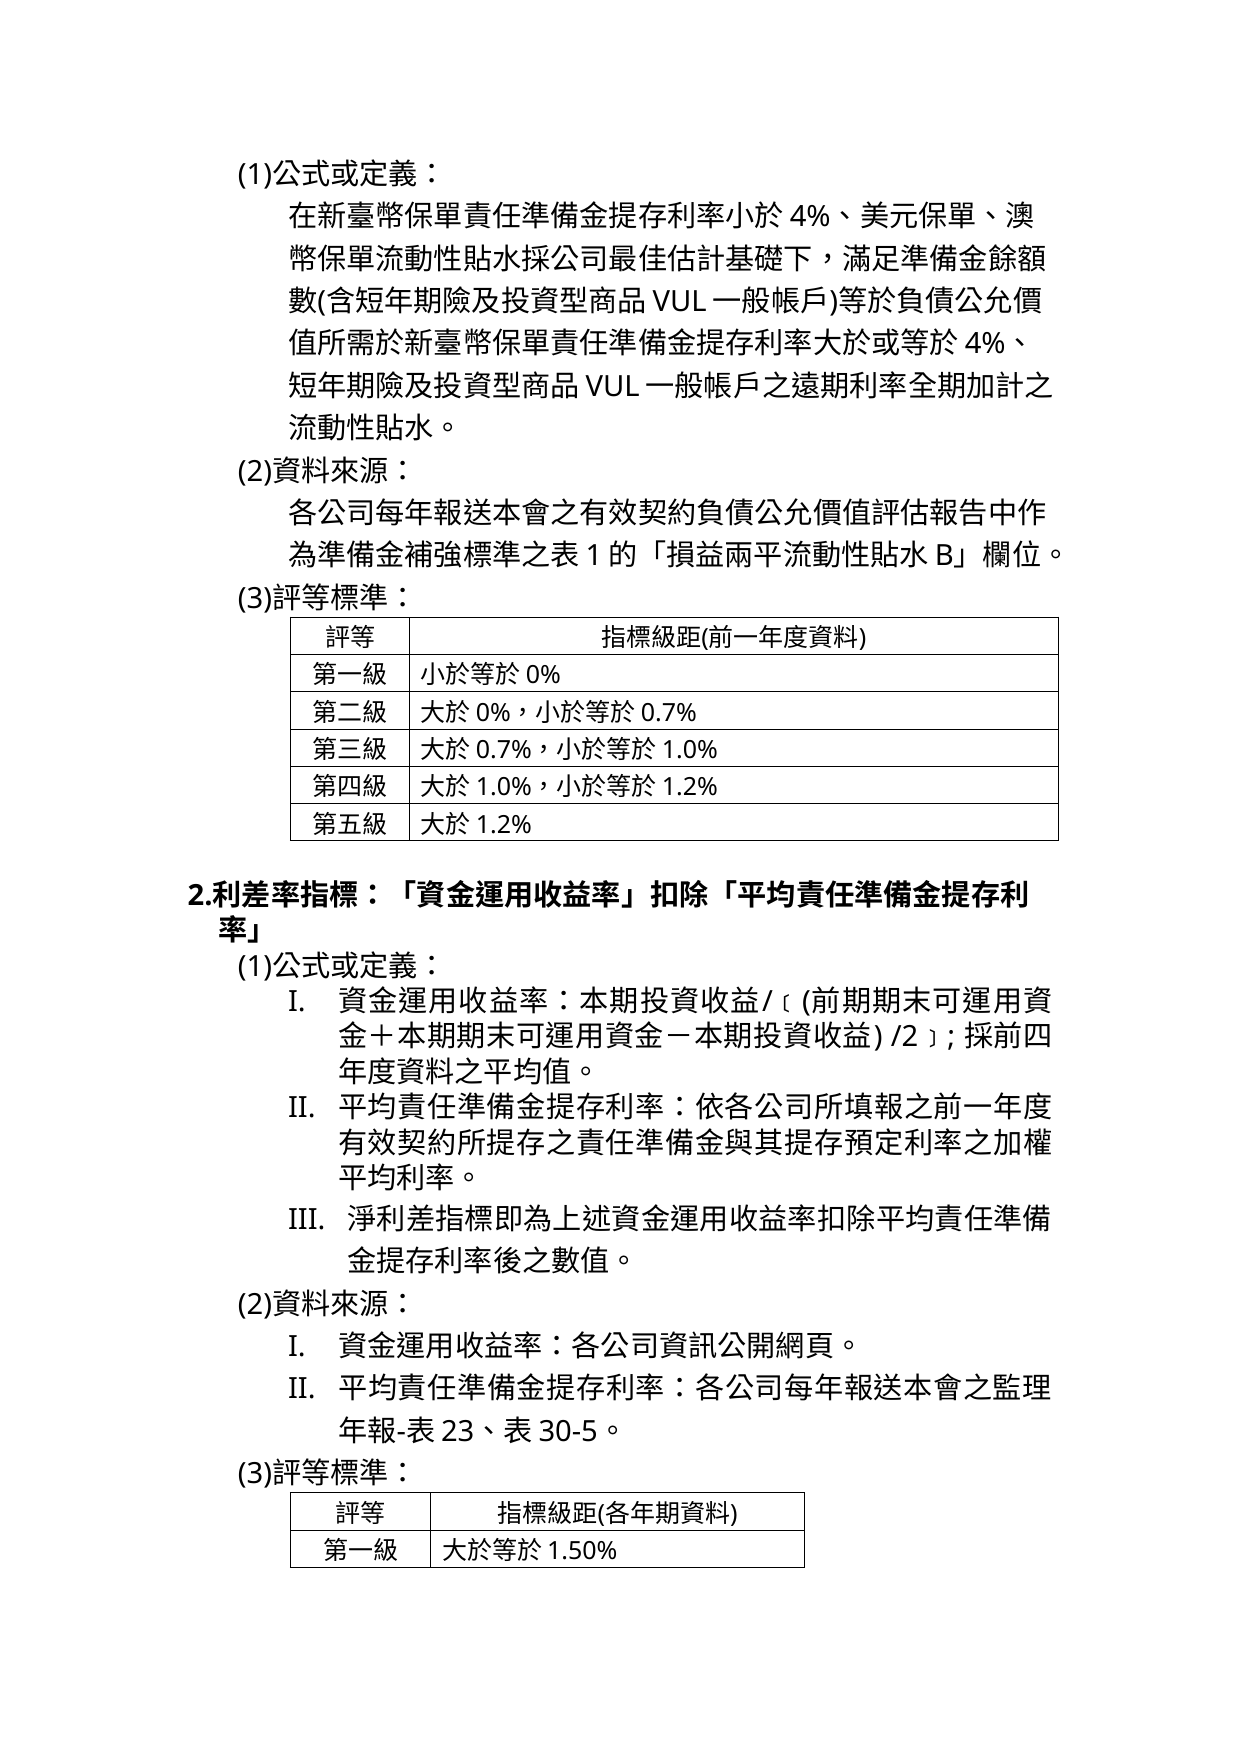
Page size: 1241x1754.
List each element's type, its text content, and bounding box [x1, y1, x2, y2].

table_header 評等 [291, 618, 409, 654]
list (1)公式或定義： [238, 151, 1059, 193]
list (3)評等標準： [238, 1450, 1053, 1492]
table_cell 大於0.7%，小於等於1.0% [410, 730, 1058, 766]
list 各公司每年報送本會之有效契約負債公允價值評估報告中作為準備金補強標準之表1的「損益兩平流動性貼水B」欄位。 [288, 489, 1059, 574]
table_cell 大於0%，小於等於0.7% [410, 692, 1058, 728]
text 2.利差率指標：「資金運用收益率」扣除「平均責任準備金提存利率」 [187, 877, 1053, 948]
list 資金運用收益率：本期投資收益/﹝(前期期末可運用資金＋本期期末可運用資金－本期投資收益) /2﹞; 採前四年度資料之平均值。 [288, 983, 1053, 1089]
list 平均責任準備金提存利率：各公司每年報送本會之監理年報-表23、表30-5。 [288, 1365, 1053, 1450]
list 在新臺幣保單責任準備金提存利率小於4%、美元保單、澳幣保單流動性貼水採公司最佳估計基礎下，滿足準備金餘額數(含短年期險及投資型商品VUL一般帳戶)等於負債公允價值所需於新臺幣保單責任準備金提存利率大於或等於4%、短年期險及投資型商品VUL一般帳戶之遠期利率全期加計之流動性貼水。 [288, 193, 1059, 447]
table_cell 第一級 [291, 655, 409, 691]
table_cell 第五級 [291, 804, 409, 840]
list 平均責任準備金提存利率：依各公司所填報之前一年度有效契約所提存之責任準備金與其提存預定利率之加權平均利率。 [288, 1089, 1053, 1196]
table_cell 大於1.2% [410, 804, 1058, 840]
table_header 指標級距(前一年度資料) [410, 618, 1058, 654]
table_cell 第四級 [291, 767, 409, 803]
table_cell 第二級 [291, 692, 409, 728]
table_cell 第一級 [291, 1531, 430, 1567]
table_cell 小於等於0% [410, 655, 1058, 691]
list 淨利差指標即為上述資金運用收益率扣除平均責任準備金提存利率後之數值。 [288, 1196, 1053, 1280]
table_cell 大於1.0%，小於等於1.2% [410, 767, 1058, 803]
table_cell 第三級 [291, 730, 409, 766]
text (2)資料來源： [238, 1280, 1053, 1323]
list (3)評等標準： [238, 574, 1059, 617]
list 資金運用收益率：各公司資訊公開網頁。 [288, 1323, 1053, 1365]
table_cell 大於等於1.50% [431, 1531, 804, 1567]
table_header 指標級距(各年期資料) [431, 1493, 804, 1529]
table_header 評等 [291, 1493, 430, 1529]
list (2)資料來源： [238, 447, 1059, 489]
list (1)公式或定義： [238, 948, 1053, 983]
